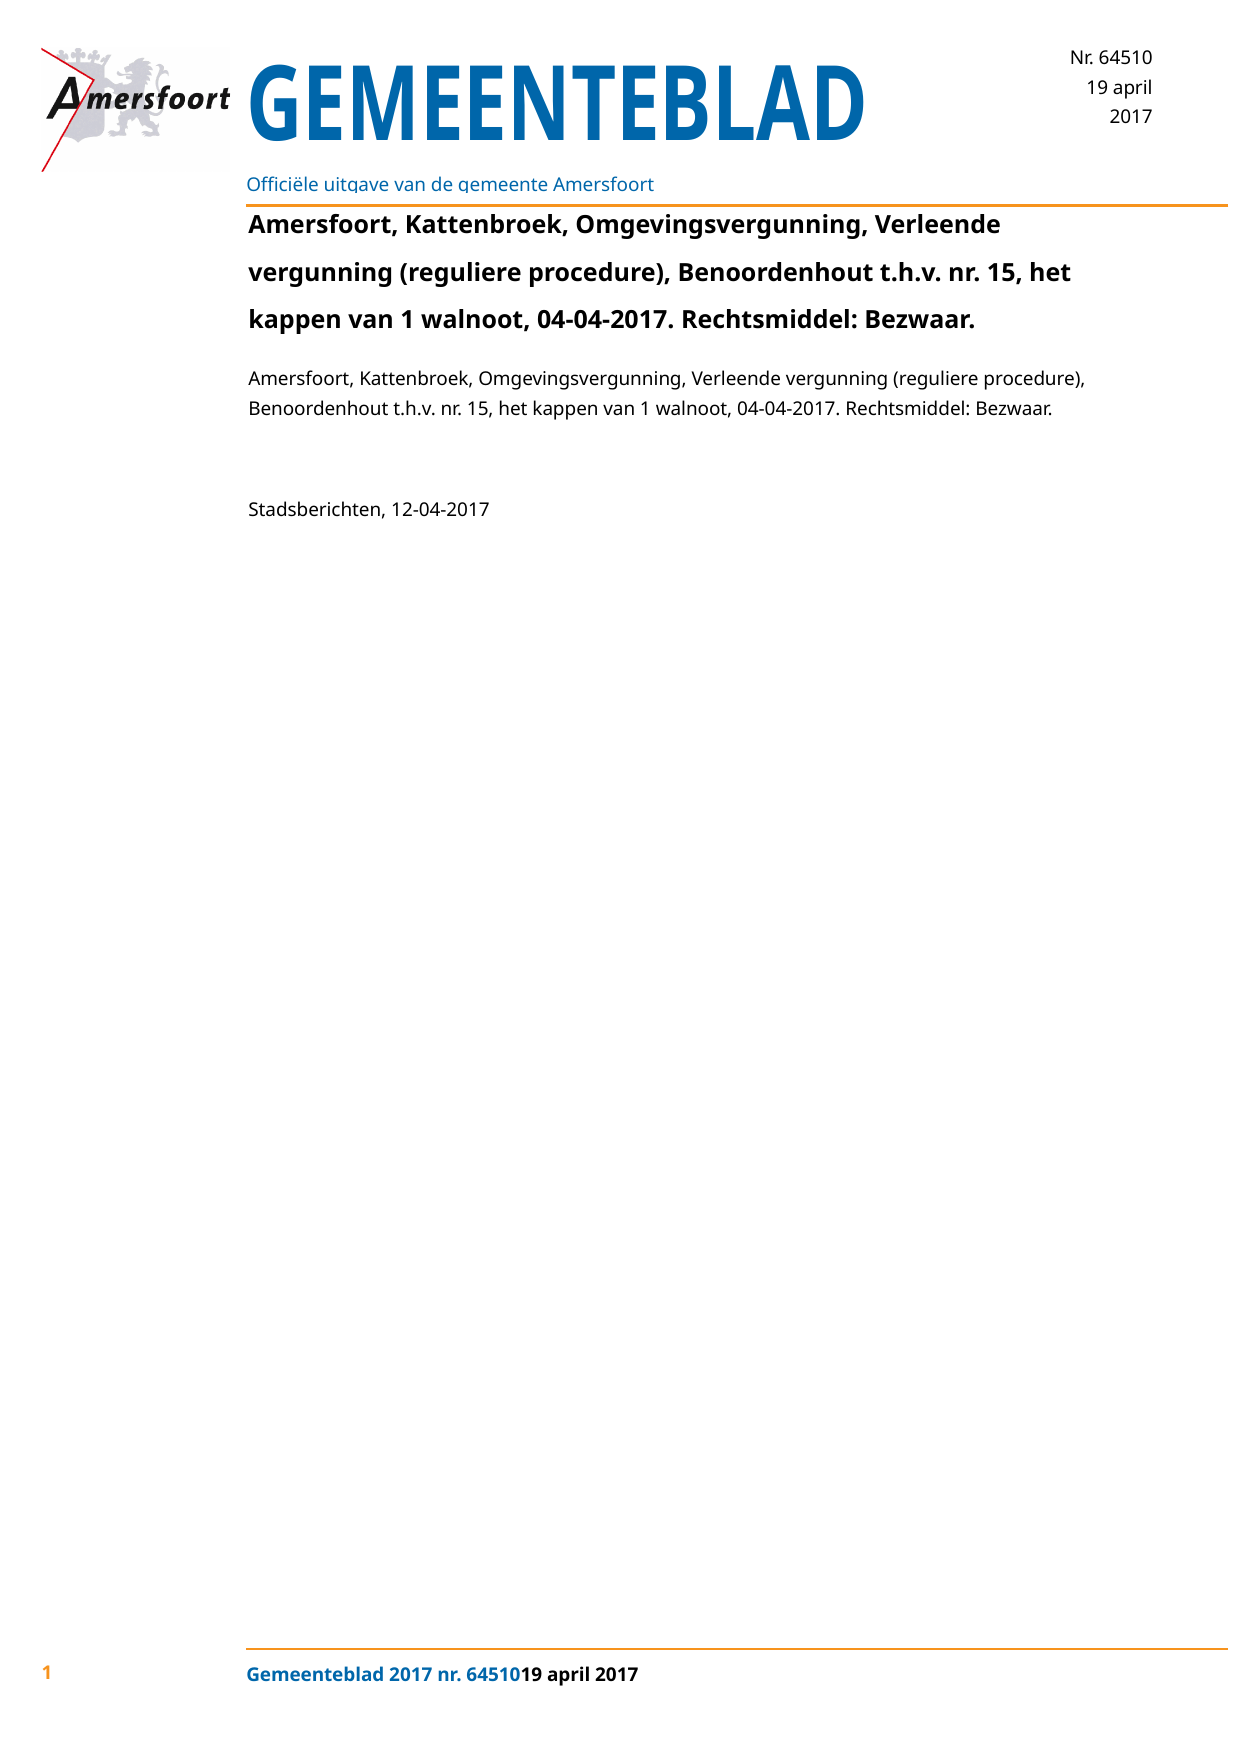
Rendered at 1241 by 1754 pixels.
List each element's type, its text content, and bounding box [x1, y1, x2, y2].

text Amersfoort, Kattenbroek, Omgevingsvergunning, Verleende vergunning (reguliere procedure), Benoordenhout t.h.v. nr. 15, het kappen van 1 walnoot, 04-04-2017. Rechtsmiddel: Bezwaar. [248, 207, 1152, 336]
picture [41, 47, 231, 172]
text Stadsberichten, 12-04-2017 [248, 496, 1152, 522]
text Amersfoort, Kattenbroek, Omgevingsvergunning, Verleende vergunning (reguliere procedure), Benoordenhout t.h.v. nr. 15, het kappen van 1 walnoot, 04-04-2017. Rechtsmiddel: Bezwaar. [248, 366, 1152, 421]
